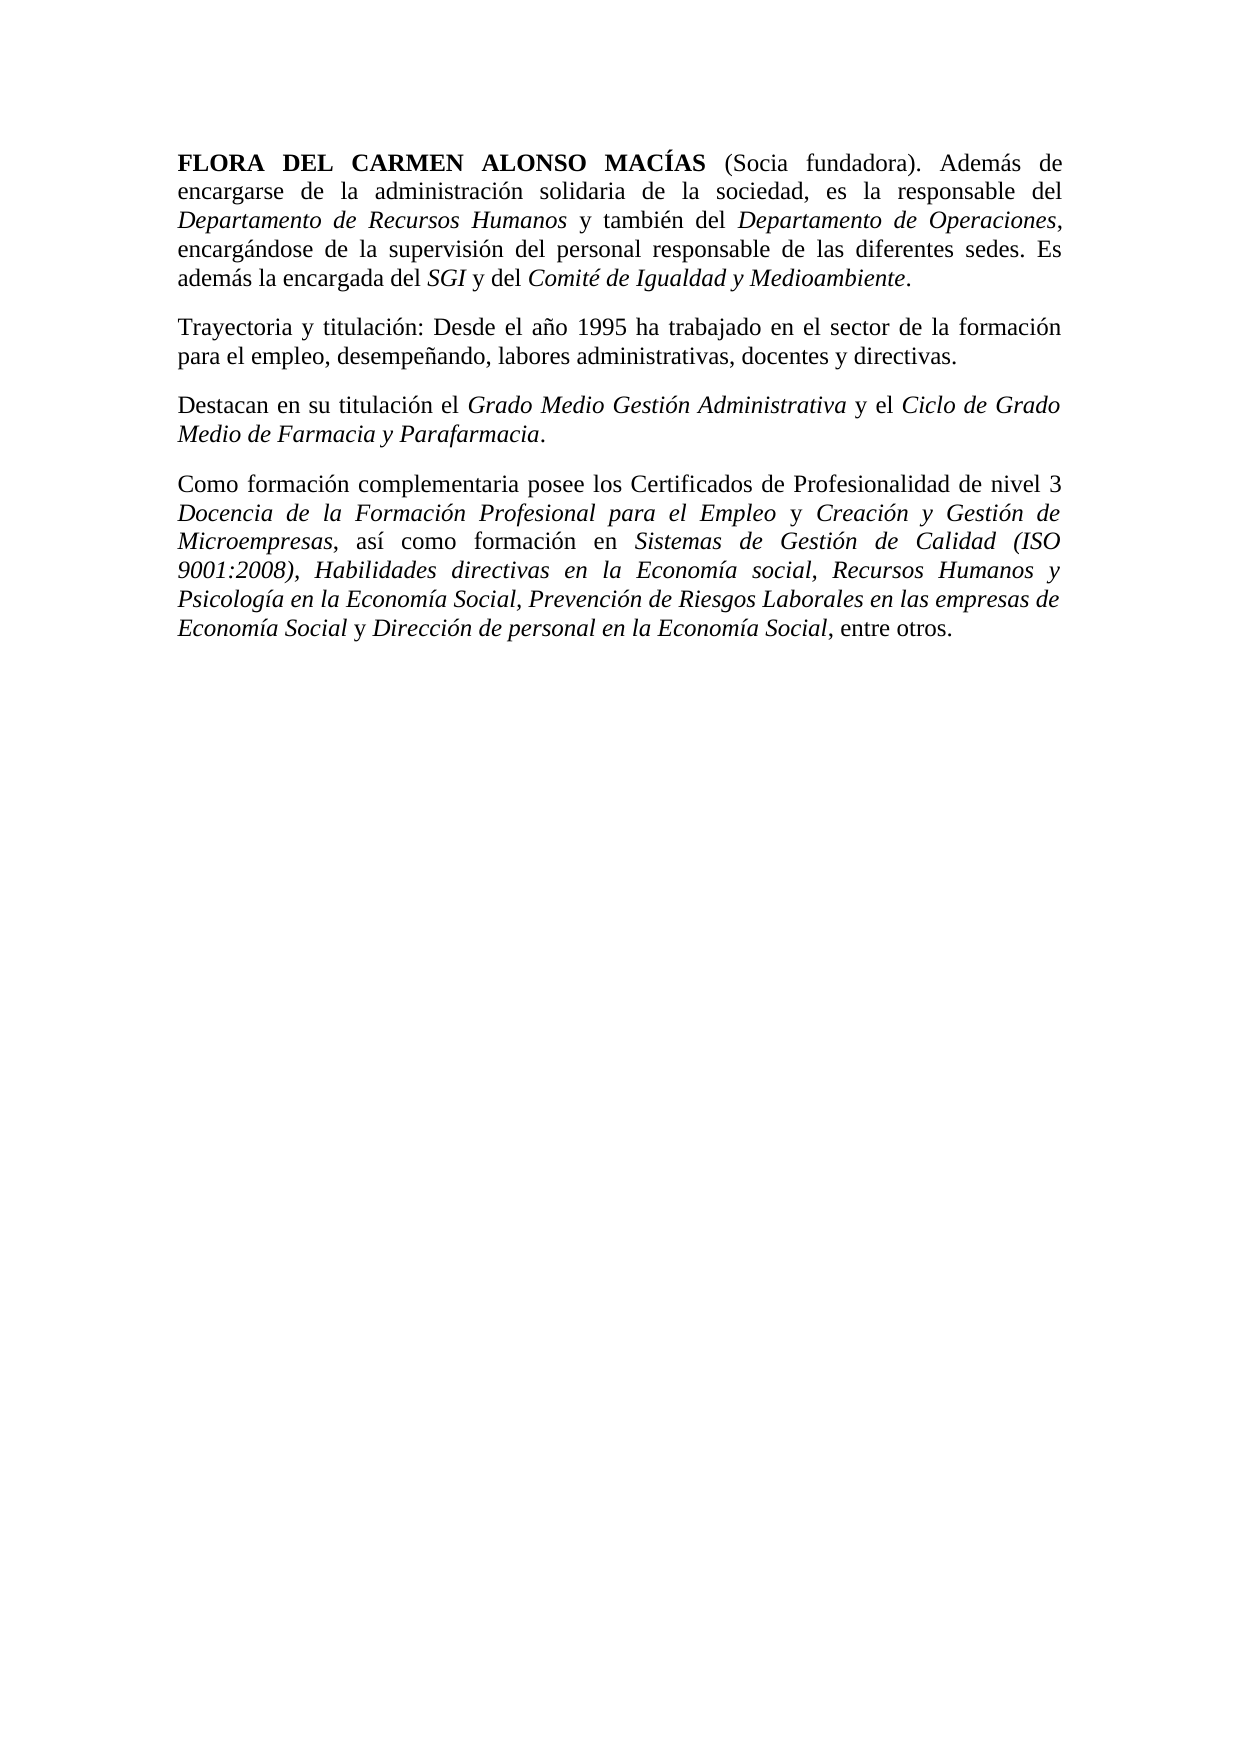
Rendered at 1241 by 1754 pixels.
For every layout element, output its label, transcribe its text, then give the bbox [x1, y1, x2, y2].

text Destacan en su titulación el Grado Medio Gestión Administrativa y el Ciclo de Grado Medio de Farmacia y Parafarmacia. [177, 391, 1063, 448]
text Como formación complementaria posee los Certificados de Profesionalidad de nivel 3 Docencia de la Formación Profesional para el Empleo y Creación y Gestión de Microempresas, así como formación en Sistemas de Gestión de Calidad (ISO 9001:2008), Habilidades directivas en la Economía social, Recursos Humanos y Psicología en la Economía Social, Prevención de Riesgos Laborales en las empresas de Economía Social y Dirección de personal en la Economía Social, entre otros. [177, 469, 1063, 641]
text FLORA DEL CARMEN ALONSO MACÍAS (Socia fundadora). Además de encargarse de la administración solidaria de la sociedad, es la responsable del Departamento de Recursos Humanos y también del Departamento de Operaciones, encargándose de la supervisión del personal responsable de las diferentes sedes. Es además la encargada del SGI y del Comité de Igualdad y Medioambiente. [177, 148, 1063, 291]
text Trayectoria y titulación: Desde el año 1995 ha trabajado en el sector de la formación para el empleo, desempeñando, labores administrativas, docentes y directivas. [177, 312, 1063, 370]
